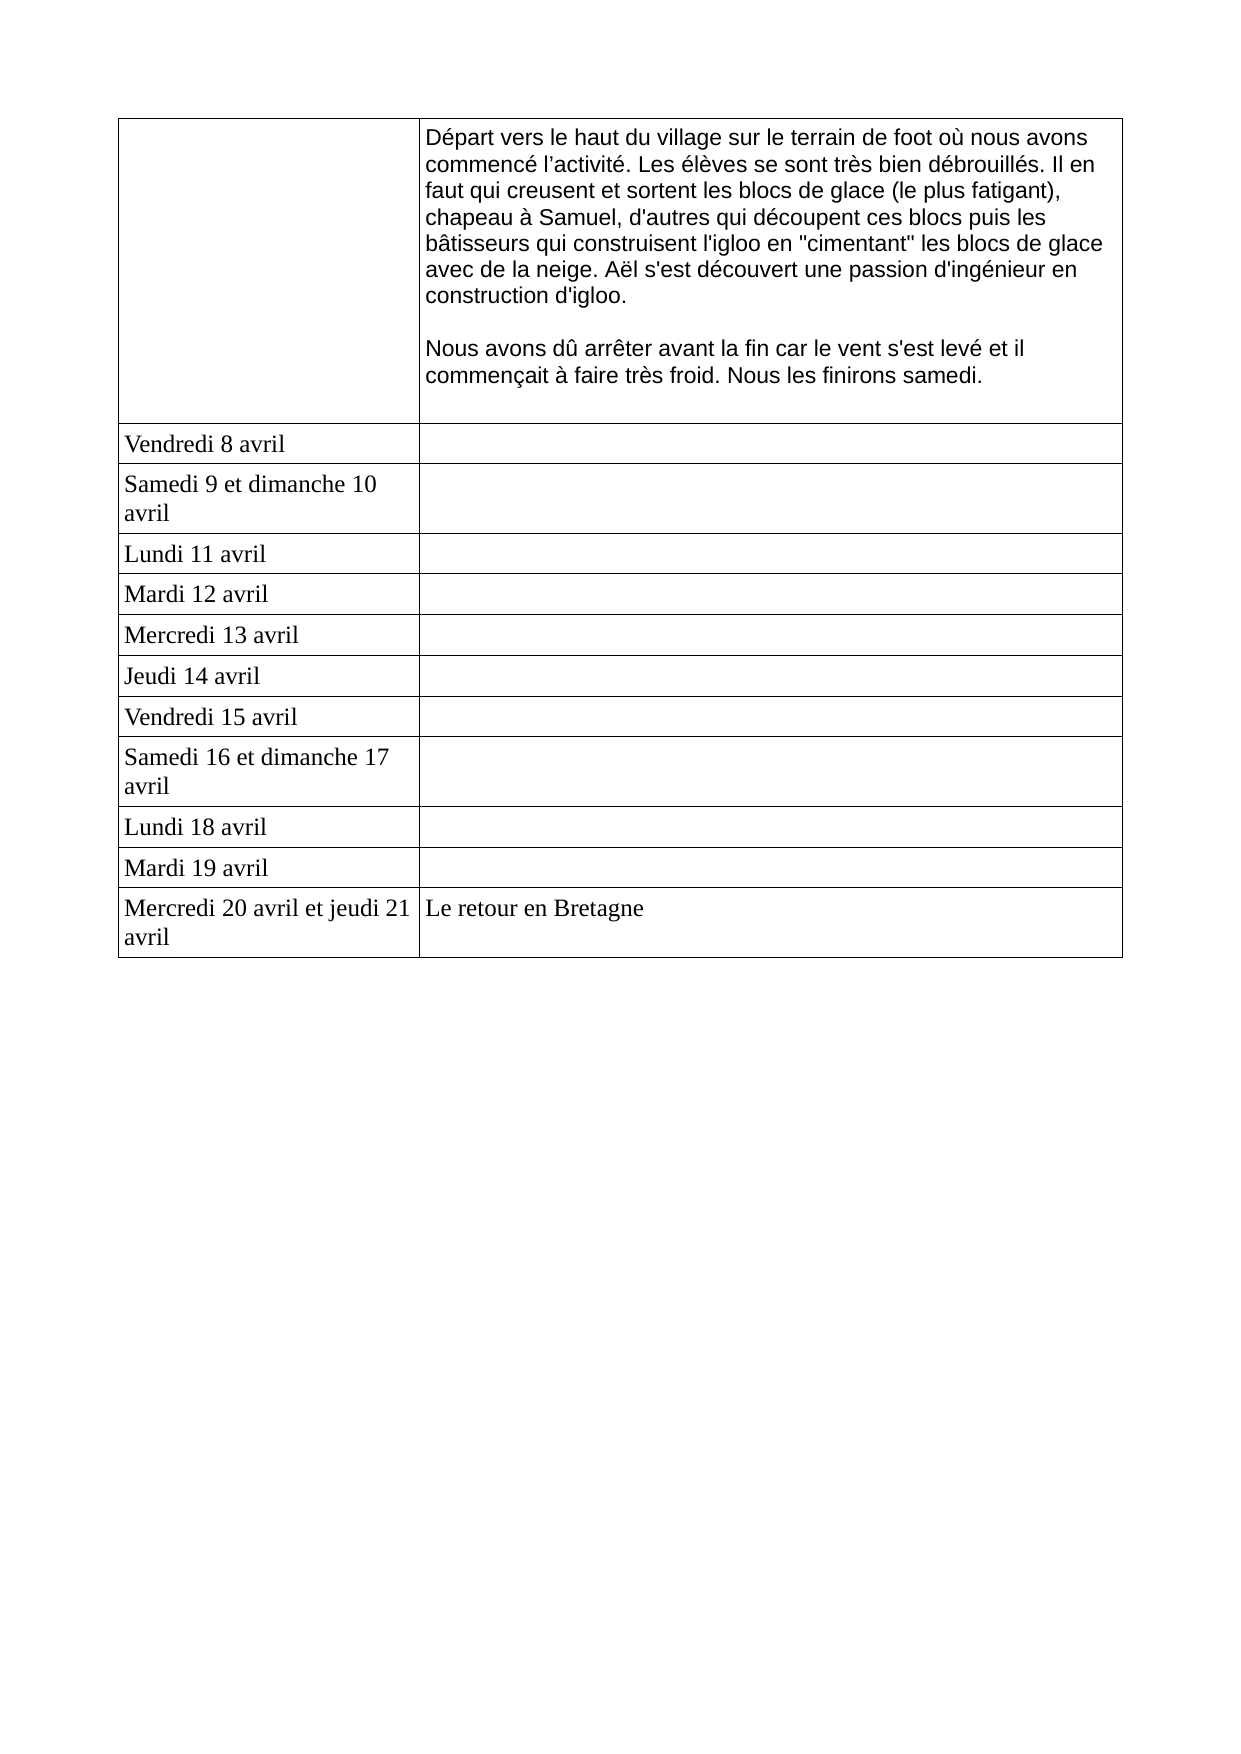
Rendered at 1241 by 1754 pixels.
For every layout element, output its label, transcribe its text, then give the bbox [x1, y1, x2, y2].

table_cell Mardi 19 avril [119, 848, 419, 887]
table_cell Lundi 11 avril [119, 534, 419, 573]
table_cell [119, 119, 419, 422]
table_cell [420, 424, 1122, 463]
table_cell Le retour en Bretagne [420, 888, 1122, 957]
table_cell [420, 615, 1122, 655]
table_cell [420, 574, 1122, 614]
table_cell Mercredi 13 avril [119, 615, 419, 655]
table_cell Samedi 9 et dimanche 10 avril [119, 464, 419, 533]
table_cell [420, 656, 1122, 696]
table_cell [420, 464, 1122, 533]
table_cell Mardi 12 avril [119, 574, 419, 614]
table_cell Vendredi 8 avril [119, 424, 419, 463]
table_cell Jeudi 14 avril [119, 656, 419, 696]
table_cell Mercredi 20 avril et jeudi 21 avril [119, 888, 419, 957]
table_cell [420, 697, 1122, 736]
table_cell [420, 848, 1122, 887]
table_cell Départ vers le haut du village sur le terrain de foot où nous avons commencé l’activité. Les élèves se sont très bien débrouillés. Il en faut qui creusent et sortent les blocs de glace (le plus fatigant), chapeau à Samuel, d'autres qui découpent ces blocs puis les bâtisseurs qui construisent l'igloo en "cimentant" les blocs de glace avec de la neige. Aël s'est découvert une passion d'ingénieur en construction d'igloo. Nous avons dû arrêter avant la fin car le vent s'est levé et il commençait à faire très froid. Nous les finirons samedi. [420, 119, 1122, 422]
table_cell [420, 807, 1122, 846]
table_cell Vendredi 15 avril [119, 697, 419, 736]
table_cell [420, 534, 1122, 573]
table_cell Lundi 18 avril [119, 807, 419, 846]
table_cell [420, 737, 1122, 806]
table_cell Samedi 16 et dimanche 17 avril [119, 737, 419, 806]
